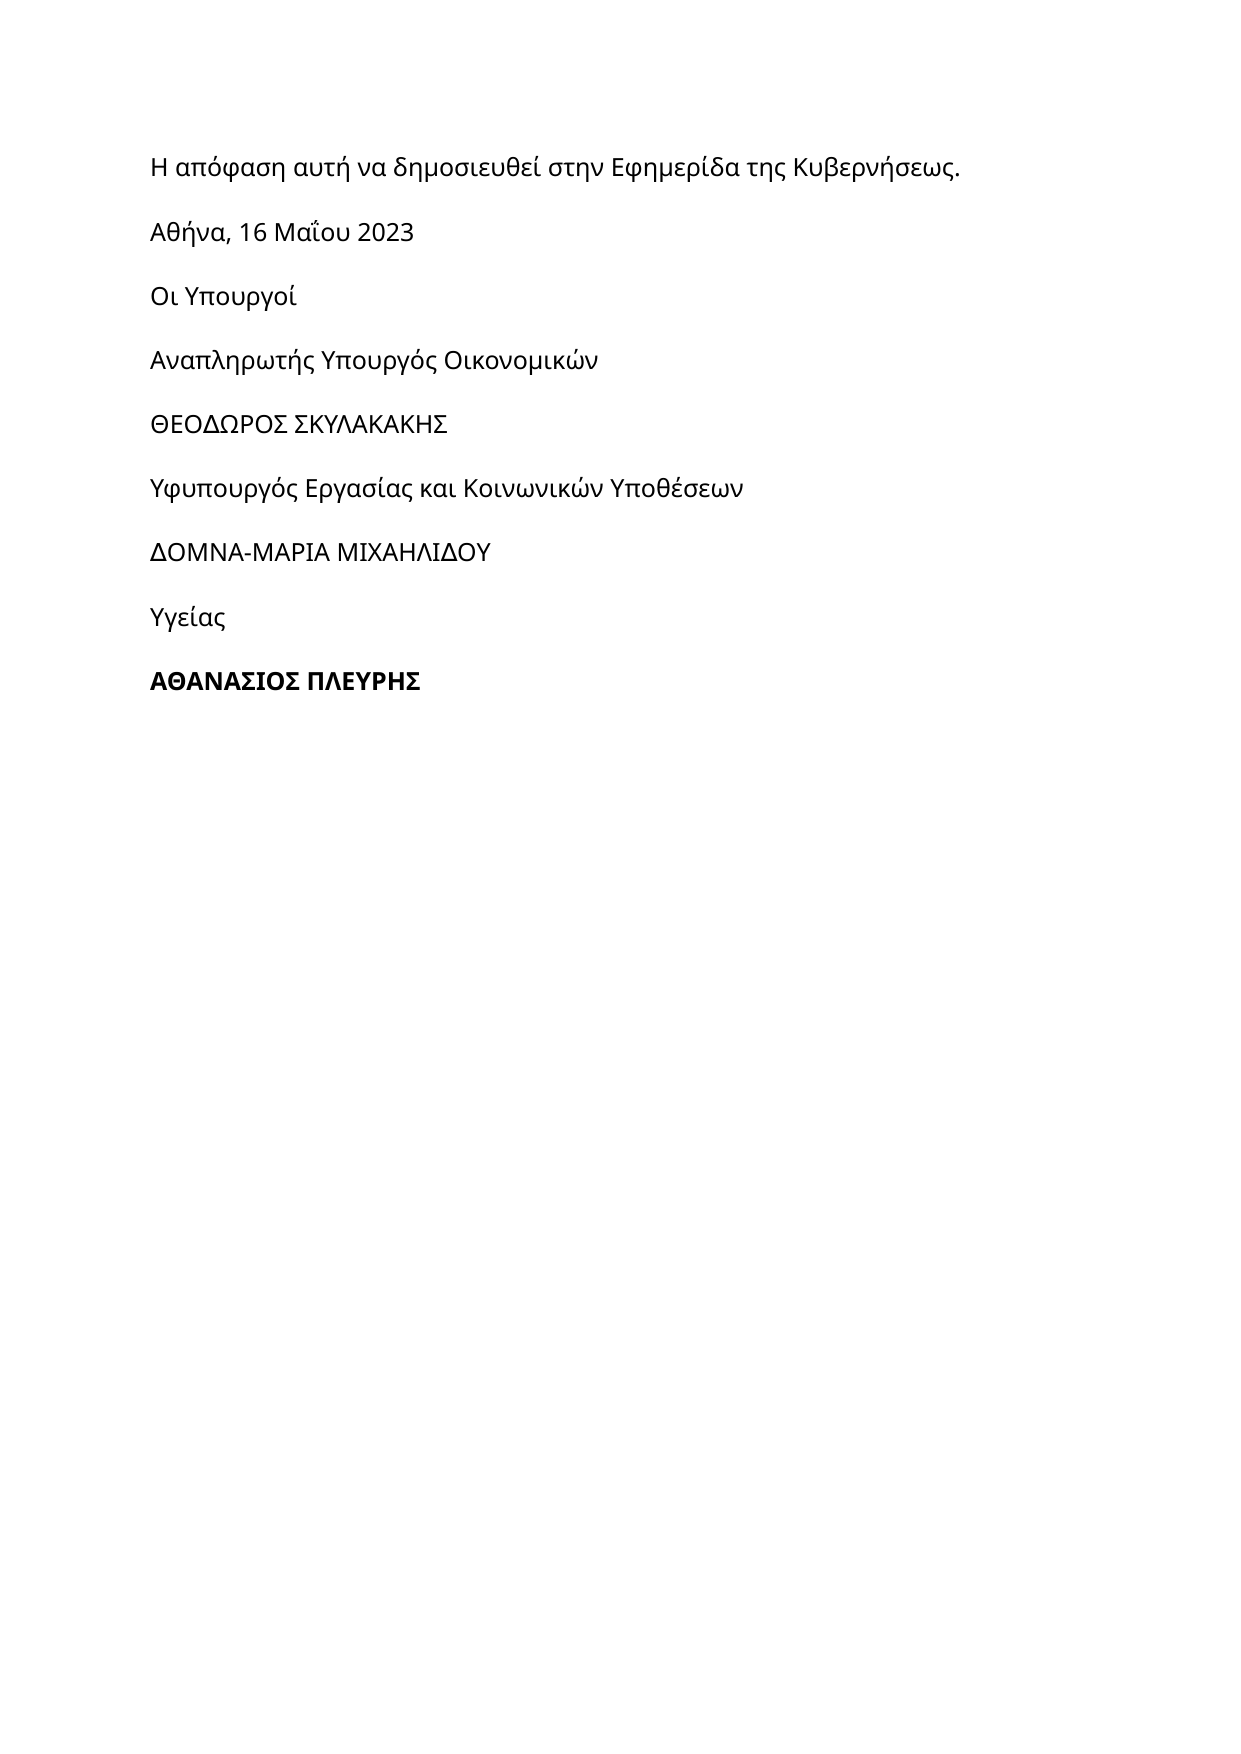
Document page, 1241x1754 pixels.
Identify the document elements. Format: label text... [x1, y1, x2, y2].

text Υγείας [150, 599, 1090, 633]
text Η απόφαση αυτή να δημοσιευθεί στην Εφημερίδα της Κυβερνήσεως. [150, 150, 1090, 184]
text Υφυπουργός Εργασίας και Κοινωνικών Υποθέσεων [150, 471, 1090, 505]
text Οι Υπουργοί [150, 278, 1090, 312]
text ΘΕΟ∆ΩΡΟΣ ΣΚΥΛΑΚΑΚΗΣ [150, 407, 1090, 441]
text ΑΘΑΝΑΣΙΟΣ ΠΛΕΥΡΗΣ [150, 663, 1090, 697]
text Αθήνα, 16 Μαΐου 2023 [150, 214, 1090, 248]
text Αναπληρωτής Υπουργός Οικονομικών [150, 342, 1090, 377]
text ∆ΟΜΝΑ-ΜΑΡΙΑ ΜΙΧΑΗΛΙ∆ΟΥ [150, 535, 1090, 569]
